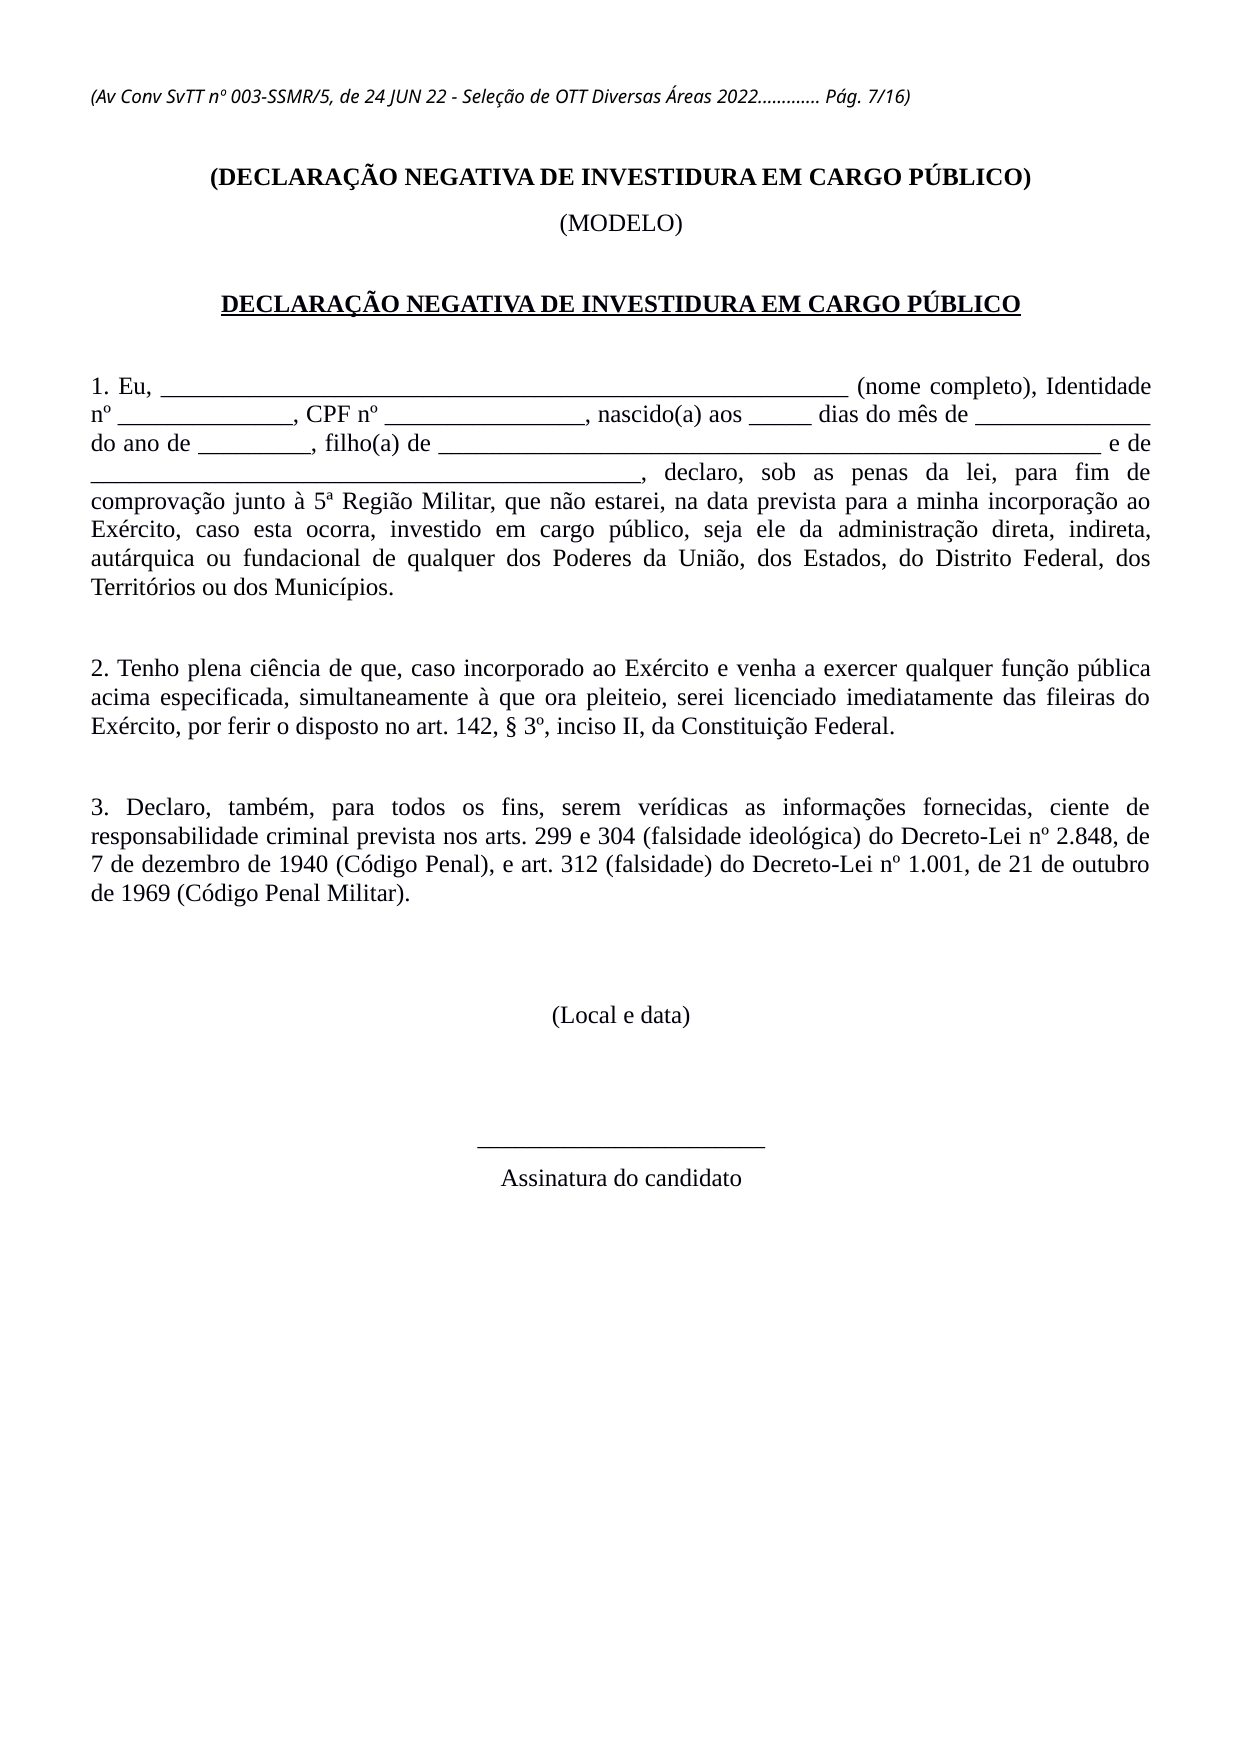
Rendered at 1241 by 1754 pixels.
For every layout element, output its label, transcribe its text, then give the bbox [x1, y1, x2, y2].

text DECLARAÇÃO NEGATIVA DE INVESTIDURA EM CARGO PÚBLICO [91, 289, 1152, 318]
text 3. Declaro, também, para todos os fins, serem verídicas as informações fornecidas, ciente de responsabilidade criminal prevista nos arts. 299 e 304 (falsidade ideológica) do Decreto-Lei nº 2.848, de 7 de dezembro de 1940 (Código Penal), e art. 312 (falsidade) do Decreto-Lei nº 1.001, de 21 de outubro de 1969 (Código Penal Militar). [91, 792, 1152, 907]
text (DECLARAÇÃO NEGATIVA DE INVESTIDURA EM CARGO PÚBLICO) [91, 162, 1152, 191]
list (Local e data) [91, 1000, 1152, 1029]
text (MODELO) [91, 208, 1152, 237]
text Assinatura do candidato [91, 1163, 1152, 1191]
text 2. Tenho plena ciência de que, caso incorporado ao Exército e venha a exercer qualquer função pública acima especificada, simultaneamente à que ora pleiteio, serei licenciado imediatamente das fileiras do Exército, por ferir o disposto no art. 142, § 3º, inciso II, da Constituição Federal. [91, 653, 1152, 739]
text _______________________ [91, 1122, 1152, 1151]
text 1. Eu, _______________________________________________________ (nome completo), Identidade nº ______________, CPF nº ________________, nascido(a) aos _____ dias do mês de ______________ do ano de _________, filho(a) de _____________________________________________________ e de ____________________________________________, declaro, sob as penas da lei, para fim de comprovação junto à 5ª Região Militar, que não estarei, na data prevista para a minha incorporação ao Exército, caso esta ocorra, investido em cargo público, seja ele da administração direta, indireta, autárquica ou fundacional de qualquer dos Poderes da União, dos Estados, do Distrito Federal, dos Territórios ou dos Municípios. [91, 371, 1152, 601]
